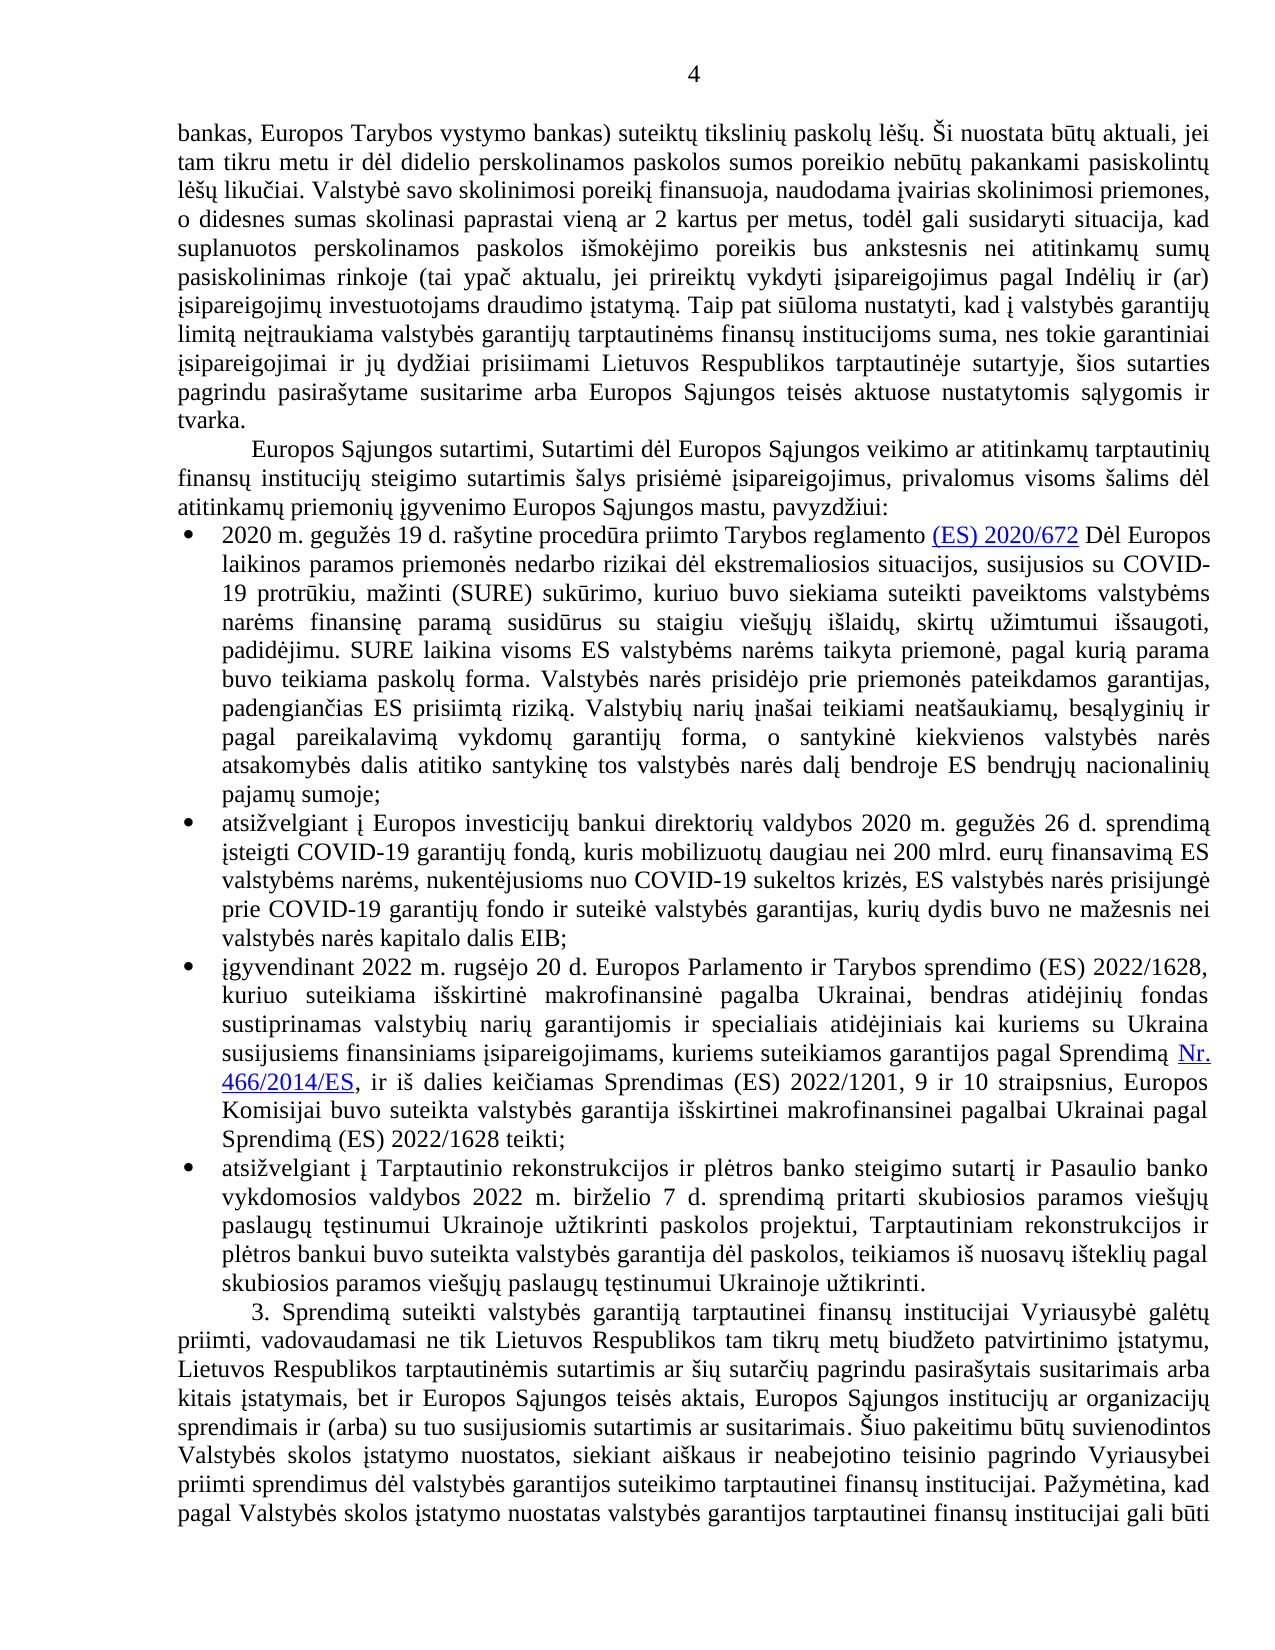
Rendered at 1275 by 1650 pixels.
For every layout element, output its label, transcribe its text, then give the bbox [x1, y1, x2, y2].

text  atsižvelgiant į Tarptautinio rekonstrukcijos ir plėtros banko steigimo sutartį ir Pasaulio banko vykdomosios valdybos 2022 m. birželio 7 d. sprendimą pritarti skubiosios paramos viešųjų paslaugų tęstinumui Ukrainoje užtikrinti paskolos projektui, Tarptautiniam rekonstrukcijos ir plėtros bankui buvo suteikta valstybės garantija dėl paskolos, teikiamos iš nuosavų išteklių pagal skubiosios paramos viešųjų paslaugų tęstinumui Ukrainoje užtikrinti. [184, 1153, 1211, 1297]
text  įgyvendinant 2022 m. rugsėjo 20 d. Europos Parlamento ir Tarybos sprendimo (ES) 2022/1628, kuriuo suteikiama išskirtinė makrofinansinė pagalba Ukrainai, bendras atidėjinių fondas sustiprinamas valstybių narių garantijomis ir specialiais atidėjiniais kai kuriems su Ukraina susijusiems finansiniams įsipareigojimams, kuriems suteikiamos garantijos pagal Sprendimą Nr. 466/2014/ES, ir iš dalies keičiamas Sprendimas (ES) 2022/1201, 9 ir 10 straipsnius, Europos Komisijai buvo suteikta valstybės garantija išskirtinei makrofinansinei pagalbai Ukrainai pagal Sprendimą (ES) 2022/1628 teikti; [184, 952, 1211, 1153]
text  atsižvelgiant į Europos investicijų bankui direktorių valdybos 2020 m. gegužės 26 d. sprendimą įsteigti COVID-19 garantijų fondą, kuris mobilizuotų daugiau nei 200 mlrd. eurų finansavimą ES valstybėms narėms, nukentėjusioms nuo COVID-19 sukeltos krizės, ES valstybės narės prisijungė prie COVID-19 garantijų fondo ir suteikė valstybės garantijas, kurių dydis buvo ne mažesnis nei valstybės narės kapitalo dalis EIB; [184, 808, 1211, 952]
text 3. Sprendimą suteikti valstybės garantiją tarptautinei finansų institucijai Vyriausybė galėtų priimti, vadovaudamasi ne tik Lietuvos Respublikos tam tikrų metų biudžeto patvirtinimo įstatymu, Lietuvos Respublikos tarptautinėmis sutartimis ar šių sutarčių pagrindu pasirašytais susitarimais arba kitais įstatymais, bet ir Europos Sąjungos teisės aktais, Europos Sąjungos institucijų ar organizacijų sprendimais ir (arba) su tuo susijusiomis sutartimis ar susitarimais. Šiuo pakeitimu būtų suvienodintos Valstybės skolos įstatymo nuostatos, siekiant aiškaus ir neabejotino teisinio pagrindo Vyriausybei priimti sprendimus dėl valstybės garantijos suteikimo tarptautinei finansų institucijai. Pažymėtina, kad pagal Valstybės skolos įstatymo nuostatas valstybės garantijos tarptautinei finansų institucijai gali būti [177, 1297, 1211, 1527]
text bankas, Europos Tarybos vystymo bankas) suteiktų tikslinių paskolų lėšų. Ši nuostata būtų aktuali, jei tam tikru metu ir dėl didelio perskolinamos paskolos sumos poreikio nebūtų pakankami pasiskolintų lėšų likučiai. Valstybė savo skolinimosi poreikį finansuoja, naudodama įvairias skolinimosi priemones, o didesnes sumas skolinasi paprastai vieną ar 2 kartus per metus, todėl gali susidaryti situacija, kad suplanuotos perskolinamos paskolos išmokėjimo poreikis bus ankstesnis nei atitinkamų sumų pasiskolinimas rinkoje (tai ypač aktualu, jei prireiktų vykdyti įsipareigojimus pagal Indėlių ir (ar) įsipareigojimų investuotojams draudimo įstatymą. Taip pat siūloma nustatyti, kad į valstybės garantijų limitą neįtraukiama valstybės garantijų tarptautinėms finansų institucijoms suma, nes tokie garantiniai įsipareigojimai ir jų dydžiai prisiimami Lietuvos Respublikos tarptautinėje sutartyje, šios sutarties pagrindu pasirašytame susitarime arba Europos Sąjungos teisės aktuose nustatytomis sąlygomis ir tvarka. [177, 118, 1211, 434]
text Europos Sąjungos sutartimi, Sutartimi dėl Europos Sąjungos veikimo ar atitinkamų tarptautinių finansų institucijų steigimo sutartimis šalys prisiėmė įsipareigojimus, privalomus visoms šalims dėl atitinkamų priemonių įgyvenimo Europos Sąjungos mastu, pavyzdžiui: [177, 434, 1211, 521]
text  2020 m. gegužės 19 d. rašytine procedūra priimto Tarybos reglamento (ES) 2020/672 Dėl Europos laikinos paramos priemonės nedarbo rizikai dėl ekstremaliosios situacijos, susijusios su COVID-19 protrūkiu, mažinti (SURE) sukūrimo, kuriuo buvo siekiama suteikti paveiktoms valstybėms narėms finansinę paramą susidūrus su staigiu viešųjų išlaidų, skirtų užimtumui išsaugoti, padidėjimu. SURE laikina visoms ES valstybėms narėms taikyta priemonė, pagal kurią parama buvo teikiama paskolų forma. Valstybės narės prisidėjo prie priemonės pateikdamos garantijas, padengiančias ES prisiimtą riziką. Valstybių narių įnašai teikiami neatšaukiamų, besąlyginių ir pagal pareikalavimą vykdomų garantijų forma, o santykinė kiekvienos valstybės narės atsakomybės dalis atitiko santykinę tos valstybės narės dalį bendroje ES bendrųjų nacionalinių pajamų sumoje; [184, 521, 1211, 808]
